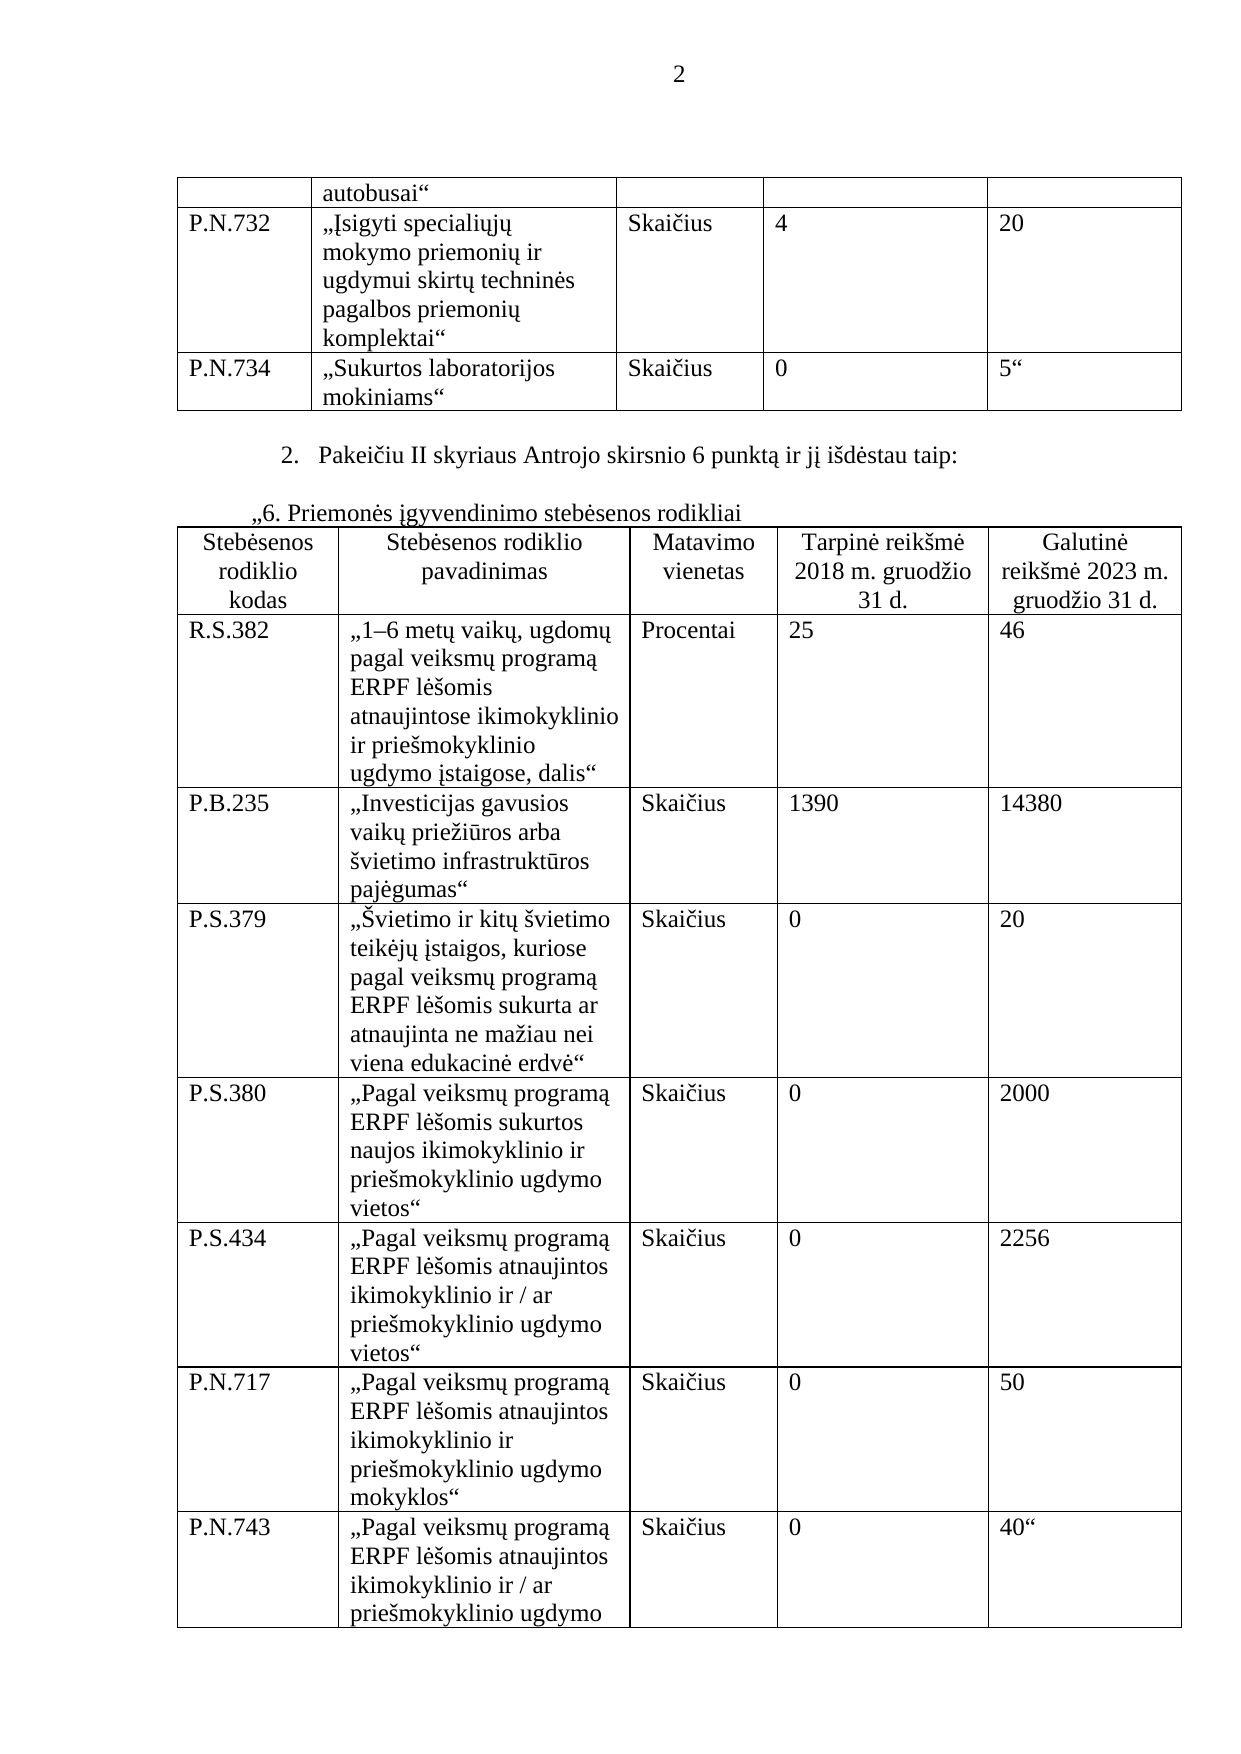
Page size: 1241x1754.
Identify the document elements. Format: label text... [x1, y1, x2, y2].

table_cell 2000 [989, 1078, 1181, 1222]
table_cell 0 [764, 353, 987, 410]
table_cell „Pagal veiksmų programą ERPF lėšomis atnaujintos ikimokyklinio ir priešmokyklinio ugdymo mokyklos“ [339, 1368, 629, 1511]
table_cell P.B.235 [178, 788, 338, 903]
table_cell 14380 [989, 788, 1181, 903]
table_cell 4 [764, 208, 987, 352]
text 2. Pakeičiu II skyriaus Antrojo skirsnio 6 punktą ir jį išdėstau taip: [281, 440, 1181, 469]
table_cell P.S.380 [178, 1078, 338, 1222]
table_cell [178, 178, 311, 207]
table_cell [617, 178, 763, 207]
table_cell „Sukurtos laboratorijos mokiniams“ [312, 353, 616, 410]
table_cell 0 [778, 1223, 988, 1366]
table_cell „Pagal veiksmų programą ERPF lėšomis atnaujintos ikimokyklinio ir / ar priešmokyklinio ugdymo [339, 1512, 629, 1627]
table_cell „Švietimo ir kitų švietimo teikėjų įstaigos, kuriose pagal veiksmų programą ERPF lėšomis sukurta ar atnaujinta ne mažiau nei viena edukacinė erdvė“ [339, 904, 629, 1077]
table_cell 0 [778, 1512, 988, 1627]
table_cell P.N.734 [178, 353, 311, 410]
table_cell „Pagal veiksmų programą ERPF lėšomis sukurtos naujos ikimokyklinio ir priešmokyklinio ugdymo vietos“ [339, 1078, 629, 1222]
table_cell 0 [778, 1368, 988, 1511]
table_cell [764, 178, 987, 207]
table_cell P.N.717 [178, 1368, 338, 1511]
table_cell [988, 178, 1181, 207]
table_cell Skaičius [617, 208, 763, 352]
table_cell „Investicijas gavusios vaikų priežiūros arba švietimo infrastruktūros pajėgumas“ [339, 788, 629, 903]
table_header Tarpinė reikšmė 2018 m. gruodžio 31 d. [778, 528, 988, 614]
table_cell 0 [778, 1078, 988, 1222]
table_cell P.N.732 [178, 208, 311, 352]
table_cell „1–6 metų vaikų, ugdomų pagal veiksmų programą ERPF lėšomis atnaujintose ikimokyklinio ir priešmokyklinio ugdymo įstaigose, dalis“ [339, 615, 629, 787]
table_cell 20 [989, 904, 1181, 1077]
table_cell 25 [778, 615, 988, 787]
table_cell „Pagal veiksmų programą ERPF lėšomis atnaujintos ikimokyklinio ir / ar priešmokyklinio ugdymo vietos“ [339, 1223, 629, 1366]
table_cell 1390 [778, 788, 988, 903]
table_cell 5“ [988, 353, 1181, 410]
table_cell Skaičius [631, 1368, 777, 1511]
table_cell 20 [988, 208, 1181, 352]
table_cell Skaičius [631, 1078, 777, 1222]
table_cell 0 [778, 904, 988, 1077]
table_cell P.S.434 [178, 1223, 338, 1366]
table_cell Procentai [631, 615, 777, 787]
table_cell Skaičius [631, 788, 777, 903]
table_cell Skaičius [617, 353, 763, 410]
table_cell 50 [989, 1368, 1181, 1511]
table_cell 2256 [989, 1223, 1181, 1366]
table_cell autobusai“ [312, 178, 616, 207]
table_cell P.N.743 [178, 1512, 338, 1627]
table_cell „Įsigyti specialiųjų mokymo priemonių ir ugdymui skirtų techninės pagalbos priemonių komplektai“ [312, 208, 616, 352]
table_header Stebėsenos rodiklio pavadinimas [339, 528, 629, 614]
table_cell Skaičius [631, 904, 777, 1077]
table_cell R.S.382 [178, 615, 338, 787]
table_cell Skaičius [631, 1223, 777, 1366]
table_cell P.S.379 [178, 904, 338, 1077]
table_header Galutinė reikšmė 2023 m. gruodžio 31 d. [989, 528, 1181, 614]
table_header Matavimo vienetas [631, 528, 777, 614]
table_header Stebėsenos rodiklio kodas [178, 528, 338, 614]
table_cell 46 [989, 615, 1181, 787]
table_cell 40“ [989, 1512, 1181, 1627]
table_cell Skaičius [631, 1512, 777, 1627]
text „6. Priemonės įgyvendinimo stebėsenos rodikliai [177, 498, 1181, 526]
